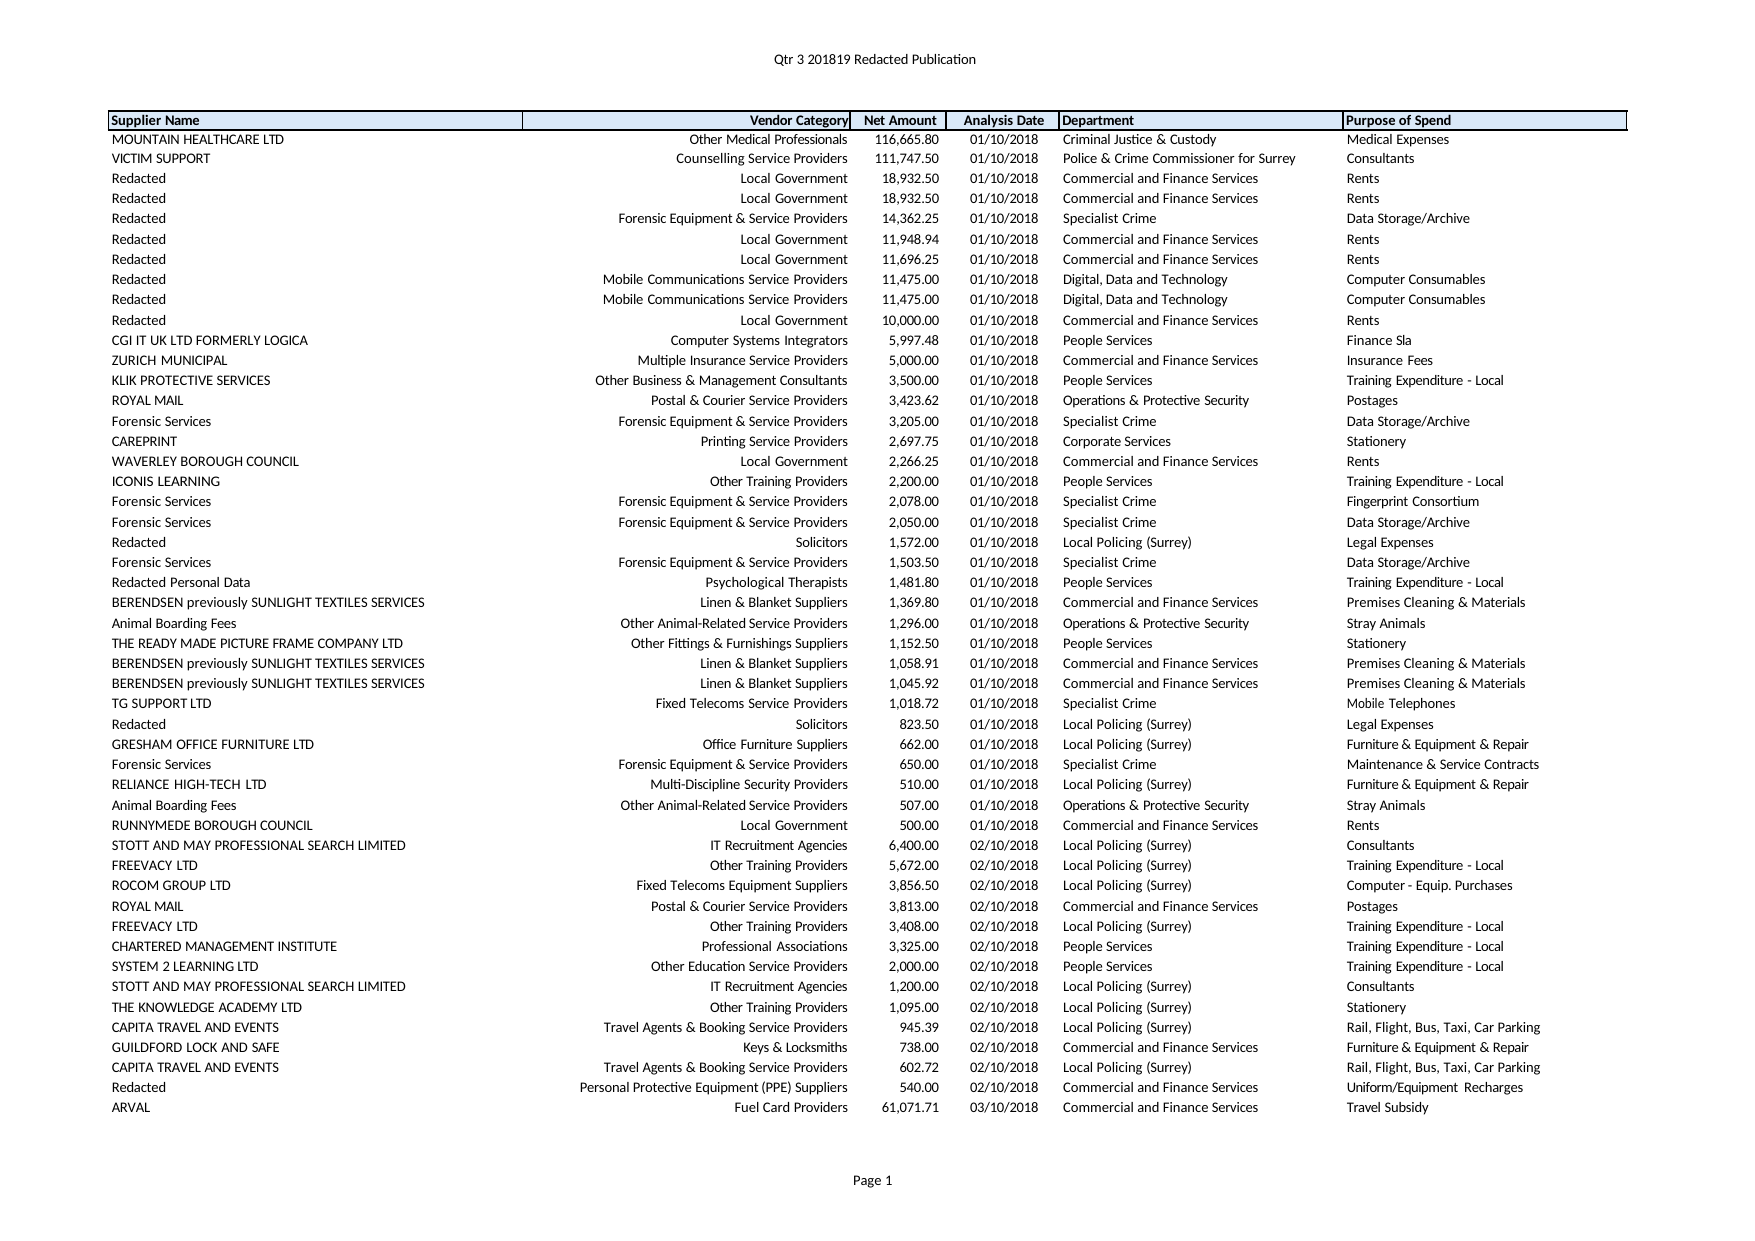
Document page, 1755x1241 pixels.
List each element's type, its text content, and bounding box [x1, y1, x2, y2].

table_cell 1,481.80 [850, 573, 946, 593]
table_cell 02/10/2018 [946, 1058, 1059, 1078]
table_cell Local Policing (Surrey) [1059, 977, 1343, 997]
table_cell 1,018.72 [850, 694, 946, 714]
table_cell 01/10/2018 [946, 230, 1059, 250]
table_cell Corporate Services [1059, 432, 1343, 452]
table_cell Furniture & Equipment & Repair [1343, 735, 1627, 755]
table_cell People Services [1059, 472, 1343, 492]
table_cell 500.00 [850, 816, 946, 836]
table_cell Uniform/Equipment Recharges [1343, 1078, 1627, 1098]
table_cell 10,000.00 [850, 310, 946, 331]
table_cell 1,095.00 [850, 998, 946, 1018]
table_cell Rents [1343, 310, 1627, 331]
table_cell CHARTERED MANAGEMENT INSTITUTE [108, 937, 522, 957]
table_cell Computer - Equip. Purchases [1343, 876, 1627, 896]
table_cell Commercial and Finance Services [1059, 1038, 1343, 1058]
table_cell Local Government [523, 310, 850, 331]
table_cell KLIK PROTECTIVE SERVICES [108, 371, 522, 391]
table_cell Training Expenditure - Local [1343, 472, 1627, 492]
table_cell Linen & Blanket Suppliers [523, 593, 850, 613]
table_cell Training Expenditure - Local [1343, 957, 1627, 977]
table_cell Solicitors [523, 533, 850, 553]
table_cell Local Policing (Surrey) [1059, 775, 1343, 795]
table_cell Travel Agents & Booking Service Providers [523, 1058, 850, 1078]
table_cell 738.00 [850, 1038, 946, 1058]
table_cell ROCOM GROUP LTD [108, 876, 522, 896]
table_cell 3,423.62 [850, 391, 946, 411]
table_cell Commercial and Finance Services [1059, 816, 1343, 836]
table_cell 3,408.00 [850, 917, 946, 937]
table_header Analysis Date [947, 112, 1058, 129]
table_cell Redacted [108, 209, 522, 229]
table_cell Psychological Therapists [523, 573, 850, 593]
table_cell 02/10/2018 [946, 957, 1059, 977]
table_cell 02/10/2018 [946, 977, 1059, 997]
table_cell Forensic Equipment & Service Providers [523, 553, 850, 573]
table_cell Rents [1343, 816, 1627, 836]
table_cell WAVERLEY BOROUGH COUNCIL [108, 452, 522, 472]
table_cell Linen & Blanket Suppliers [523, 674, 850, 694]
table_cell Specialist Crime [1059, 694, 1343, 714]
table_cell Computer Consumables [1343, 270, 1627, 290]
table_cell 2,697.75 [850, 432, 946, 452]
table_cell Specialist Crime [1059, 553, 1343, 573]
table_cell Consultants [1343, 836, 1627, 856]
table_cell Travel Subsidy [1343, 1099, 1627, 1117]
table_cell Fingerprint Consortium [1343, 492, 1627, 512]
table_cell Digital, Data and Technology [1059, 270, 1343, 290]
table_cell 02/10/2018 [946, 836, 1059, 856]
table_cell 510.00 [850, 775, 946, 795]
table_cell 01/10/2018 [946, 452, 1059, 472]
table_cell Maintenance & Service Contracts [1343, 755, 1627, 775]
table_cell Commercial and Finance Services [1059, 1078, 1343, 1098]
table_cell Specialist Crime [1059, 492, 1343, 512]
table_cell Commercial and Finance Services [1059, 230, 1343, 250]
table_cell Redacted [108, 715, 522, 735]
table_cell 02/10/2018 [946, 876, 1059, 896]
table_cell Commercial and Finance Services [1059, 189, 1343, 209]
table_cell Commercial and Finance Services [1059, 593, 1343, 613]
table_cell Medical Expenses [1343, 131, 1627, 149]
table_cell Redacted [108, 250, 522, 270]
table_cell CGI IT UK LTD FORMERLY LOGICA [108, 331, 522, 351]
table_cell 1,369.80 [850, 593, 946, 613]
table_cell People Services [1059, 573, 1343, 593]
table_cell Operations & Protective Security [1059, 795, 1343, 816]
table_cell Forensic Services [108, 553, 522, 573]
table_cell People Services [1059, 371, 1343, 391]
table_cell 01/10/2018 [946, 492, 1059, 512]
table_cell 01/10/2018 [946, 654, 1059, 674]
table_cell Forensic Equipment & Service Providers [523, 209, 850, 229]
table_cell Other Training Providers [523, 998, 850, 1018]
table_cell 3,205.00 [850, 411, 946, 432]
table_cell ICONIS LEARNING [108, 472, 522, 492]
table_cell Local Government [523, 816, 850, 836]
table_cell Local Policing (Surrey) [1059, 1018, 1343, 1038]
table_cell Training Expenditure - Local [1343, 856, 1627, 876]
table_cell Keys & Locksmiths [523, 1038, 850, 1058]
table_cell Local Policing (Surrey) [1059, 1058, 1343, 1078]
table_cell Local Government [523, 169, 850, 189]
table_cell Forensic Services [108, 492, 522, 512]
table_cell Commercial and Finance Services [1059, 896, 1343, 917]
table_cell Mobile Communications Service Providers [523, 270, 850, 290]
table_cell 01/10/2018 [946, 694, 1059, 714]
table_header Department [1060, 112, 1342, 129]
table_cell 01/10/2018 [946, 371, 1059, 391]
table_cell Commercial and Finance Services [1059, 674, 1343, 694]
table_cell CAPITA TRAVEL AND EVENTS [108, 1018, 522, 1038]
table_cell Redacted [108, 533, 522, 553]
table_cell Redacted Personal Data [108, 573, 522, 593]
table_cell Commercial and Finance Services [1059, 310, 1343, 331]
table_cell 6,400.00 [850, 836, 946, 856]
table_cell 61,071.71 [850, 1099, 946, 1117]
table_cell 2,050.00 [850, 513, 946, 533]
table_cell Stray Animals [1343, 795, 1627, 816]
table_cell Forensic Services [108, 513, 522, 533]
table_header Purpose of Spend [1344, 112, 1626, 129]
table_cell Local Policing (Surrey) [1059, 876, 1343, 896]
table_cell Multiple Insurance Service Providers [523, 351, 850, 371]
table_cell 01/10/2018 [946, 290, 1059, 310]
table_cell Fixed Telecoms Service Providers [523, 694, 850, 714]
table_cell Local Government [523, 230, 850, 250]
table_cell Rail, Flight, Bus, Taxi, Car Parking [1343, 1058, 1627, 1078]
table_cell 01/10/2018 [946, 131, 1059, 149]
table_cell 2,000.00 [850, 957, 946, 977]
table_cell Other Animal-Related Service Providers [523, 614, 850, 634]
table_cell CAPITA TRAVEL AND EVENTS [108, 1058, 522, 1078]
table_cell 01/10/2018 [946, 391, 1059, 411]
table_cell Forensic Equipment & Service Providers [523, 513, 850, 533]
table_cell Premises Cleaning & Materials [1343, 593, 1627, 613]
table_cell Local Government [523, 250, 850, 270]
table_cell Fuel Card Providers [523, 1099, 850, 1117]
table_cell 01/10/2018 [946, 351, 1059, 371]
table_cell 3,856.50 [850, 876, 946, 896]
table_cell Other Training Providers [523, 856, 850, 876]
table_cell 02/10/2018 [946, 1038, 1059, 1058]
table_cell BERENDSEN previously SUNLIGHT TEXTILES SERVICES [108, 674, 522, 694]
table_cell Legal Expenses [1343, 533, 1627, 553]
table_cell ZURICH MUNICIPAL [108, 351, 522, 371]
table_cell 01/10/2018 [946, 250, 1059, 270]
table_cell BERENDSEN previously SUNLIGHT TEXTILES SERVICES [108, 593, 522, 613]
table_cell IT Recruitment Agencies [523, 836, 850, 856]
table_cell Consultants [1343, 977, 1627, 997]
table_cell Local Policing (Surrey) [1059, 836, 1343, 856]
table_cell Redacted [108, 1078, 522, 1098]
table_cell Postal & Courier Service Providers [523, 896, 850, 917]
table_cell 01/10/2018 [946, 169, 1059, 189]
table_cell Rents [1343, 169, 1627, 189]
table_cell CAREPRINT [108, 432, 522, 452]
table_cell 01/10/2018 [946, 209, 1059, 229]
table_cell TG SUPPORT LTD [108, 694, 522, 714]
table_cell Rents [1343, 250, 1627, 270]
table_cell Redacted [108, 310, 522, 331]
table_cell Data Storage/Archive [1343, 411, 1627, 432]
table_cell 01/10/2018 [946, 775, 1059, 795]
table_cell Multi-Discipline Security Providers [523, 775, 850, 795]
table_cell Computer Systems Integrators [523, 331, 850, 351]
table_cell 602.72 [850, 1058, 946, 1078]
table_cell 540.00 [850, 1078, 946, 1098]
table_cell 14,362.25 [850, 209, 946, 229]
table_cell Rents [1343, 452, 1627, 472]
table_cell Insurance Fees [1343, 351, 1627, 371]
table_cell Other Animal-Related Service Providers [523, 795, 850, 816]
table_cell Other Training Providers [523, 917, 850, 937]
table_cell Redacted [108, 189, 522, 209]
table_header Net Amount [851, 112, 945, 129]
table_cell Forensic Equipment & Service Providers [523, 411, 850, 432]
table_cell SYSTEM 2 LEARNING LTD [108, 957, 522, 977]
table_cell Legal Expenses [1343, 715, 1627, 735]
table_cell Local Government [523, 189, 850, 209]
table_cell Stationery [1343, 432, 1627, 452]
table_cell 945.39 [850, 1018, 946, 1038]
table_cell 01/10/2018 [946, 411, 1059, 432]
table_cell 01/10/2018 [946, 432, 1059, 452]
table_cell 1,572.00 [850, 533, 946, 553]
table_cell Redacted [108, 290, 522, 310]
table_cell 18,932.50 [850, 169, 946, 189]
table_cell FREEVACY LTD [108, 856, 522, 876]
table_cell 01/10/2018 [946, 472, 1059, 492]
table_cell Rents [1343, 189, 1627, 209]
table_cell 1,296.00 [850, 614, 946, 634]
table_cell 01/10/2018 [946, 715, 1059, 735]
table_cell 5,672.00 [850, 856, 946, 876]
table_cell VICTIM SUPPORT [108, 149, 522, 169]
table_cell Solicitors [523, 715, 850, 735]
table_cell People Services [1059, 331, 1343, 351]
table_cell Furniture & Equipment & Repair [1343, 1038, 1627, 1058]
table_cell Forensic Services [108, 411, 522, 432]
table_cell Other Fittings & Furnishings Suppliers [523, 634, 850, 654]
table_cell Local Policing (Surrey) [1059, 998, 1343, 1018]
table_cell Mobile Communications Service Providers [523, 290, 850, 310]
table_cell 01/10/2018 [946, 310, 1059, 331]
table_cell Furniture & Equipment & Repair [1343, 775, 1627, 795]
table_cell 650.00 [850, 755, 946, 775]
table_cell 11,475.00 [850, 270, 946, 290]
table_cell 116,665.80 [850, 131, 946, 149]
table_cell 01/10/2018 [946, 593, 1059, 613]
table_cell MOUNTAIN HEALTHCARE LTD [108, 131, 522, 149]
table_cell Rents [1343, 230, 1627, 250]
table_cell Other Medical Professionals [523, 131, 850, 149]
table_cell 02/10/2018 [946, 856, 1059, 876]
table_cell 01/10/2018 [946, 674, 1059, 694]
table_cell 01/10/2018 [946, 816, 1059, 836]
table_cell Computer Consumables [1343, 290, 1627, 310]
table_cell Operations & Protective Security [1059, 614, 1343, 634]
table_cell 02/10/2018 [946, 896, 1059, 917]
table_cell Commercial and Finance Services [1059, 169, 1343, 189]
table_cell Local Policing (Surrey) [1059, 533, 1343, 553]
table_cell Training Expenditure - Local [1343, 371, 1627, 391]
table_cell GRESHAM OFFICE FURNITURE LTD [108, 735, 522, 755]
table_cell 02/10/2018 [946, 917, 1059, 937]
table_cell Training Expenditure - Local [1343, 937, 1627, 957]
table_cell Premises Cleaning & Materials [1343, 674, 1627, 694]
table_cell 1,152.50 [850, 634, 946, 654]
table_cell Local Policing (Surrey) [1059, 856, 1343, 876]
table_cell 01/10/2018 [946, 513, 1059, 533]
table_cell Animal Boarding Fees [108, 795, 522, 816]
table_cell Specialist Crime [1059, 755, 1343, 775]
table_cell GUILDFORD LOCK AND SAFE [108, 1038, 522, 1058]
table_cell Training Expenditure - Local [1343, 573, 1627, 593]
table_cell Criminal Justice & Custody [1059, 131, 1343, 149]
table_cell 01/10/2018 [946, 634, 1059, 654]
table_cell 01/10/2018 [946, 331, 1059, 351]
table_cell Redacted [108, 270, 522, 290]
table_cell 5,000.00 [850, 351, 946, 371]
table_cell 3,500.00 [850, 371, 946, 391]
table_cell 01/10/2018 [946, 149, 1059, 169]
table_cell Professional Associations [523, 937, 850, 957]
table_cell 1,503.50 [850, 553, 946, 573]
table_cell People Services [1059, 937, 1343, 957]
table_cell Digital, Data and Technology [1059, 290, 1343, 310]
table_cell Office Furniture Suppliers [523, 735, 850, 755]
table_cell 3,325.00 [850, 937, 946, 957]
table_cell Stray Animals [1343, 614, 1627, 634]
table_header Vendor Category [523, 112, 849, 129]
table_cell Police & Crime Commissioner for Surrey [1059, 149, 1343, 169]
table_cell Commercial and Finance Services [1059, 654, 1343, 674]
table_cell Commercial and Finance Services [1059, 250, 1343, 270]
table_cell Counselling Service Providers [523, 149, 850, 169]
table_cell 01/10/2018 [946, 189, 1059, 209]
table_cell Data Storage/Archive [1343, 513, 1627, 533]
table_cell Specialist Crime [1059, 411, 1343, 432]
table_cell 823.50 [850, 715, 946, 735]
table_cell Linen & Blanket Suppliers [523, 654, 850, 674]
table_cell ARVAL [108, 1099, 522, 1117]
table_cell Forensic Equipment & Service Providers [523, 492, 850, 512]
table_cell 18,932.50 [850, 189, 946, 209]
table_cell Data Storage/Archive [1343, 209, 1627, 229]
table_cell BERENDSEN previously SUNLIGHT TEXTILES SERVICES [108, 654, 522, 674]
table_cell Stationery [1343, 634, 1627, 654]
table_cell Personal Protective Equipment (PPE) Suppliers [523, 1078, 850, 1098]
table_cell 03/10/2018 [946, 1099, 1059, 1117]
table_cell 507.00 [850, 795, 946, 816]
table_cell 01/10/2018 [946, 573, 1059, 593]
table_cell IT Recruitment Agencies [523, 977, 850, 997]
table_cell 01/10/2018 [946, 795, 1059, 816]
table_cell RELIANCE HIGH-TECH LTD [108, 775, 522, 795]
table_cell 02/10/2018 [946, 937, 1059, 957]
table_cell ROYAL MAIL [108, 391, 522, 411]
table_cell People Services [1059, 957, 1343, 977]
table_cell Stationery [1343, 998, 1627, 1018]
table_cell STOTT AND MAY PROFESSIONAL SEARCH LIMITED [108, 836, 522, 856]
table_cell Commercial and Finance Services [1059, 452, 1343, 472]
table_cell 1,058.91 [850, 654, 946, 674]
table_cell 11,475.00 [850, 290, 946, 310]
table_cell 3,813.00 [850, 896, 946, 917]
table_cell Commercial and Finance Services [1059, 1099, 1343, 1117]
table_cell Other Training Providers [523, 472, 850, 492]
table_cell RUNNYMEDE BOROUGH COUNCIL [108, 816, 522, 836]
table_cell 11,696.25 [850, 250, 946, 270]
table_cell 01/10/2018 [946, 755, 1059, 775]
table_cell Rail, Flight, Bus, Taxi, Car Parking [1343, 1018, 1627, 1038]
table_cell THE READY MADE PICTURE FRAME COMPANY LTD [108, 634, 522, 654]
table_cell STOTT AND MAY PROFESSIONAL SEARCH LIMITED [108, 977, 522, 997]
table_cell Redacted [108, 230, 522, 250]
table_cell Mobile Telephones [1343, 694, 1627, 714]
table_cell 02/10/2018 [946, 1078, 1059, 1098]
table_cell 01/10/2018 [946, 270, 1059, 290]
table_cell Premises Cleaning & Materials [1343, 654, 1627, 674]
table_cell 2,200.00 [850, 472, 946, 492]
table_cell 02/10/2018 [946, 998, 1059, 1018]
table_cell 111,747.50 [850, 149, 946, 169]
table_cell Other Education Service Providers [523, 957, 850, 977]
table_cell 1,200.00 [850, 977, 946, 997]
table_cell 2,266.25 [850, 452, 946, 472]
table_cell 2,078.00 [850, 492, 946, 512]
table_cell 01/10/2018 [946, 553, 1059, 573]
table_cell Local Policing (Surrey) [1059, 715, 1343, 735]
table_cell FREEVACY LTD [108, 917, 522, 937]
table_cell Specialist Crime [1059, 513, 1343, 533]
table_cell Redacted [108, 169, 522, 189]
table_cell 662.00 [850, 735, 946, 755]
table_cell ROYAL MAIL [108, 896, 522, 917]
table_cell Local Policing (Surrey) [1059, 917, 1343, 937]
table_cell Forensic Services [108, 755, 522, 775]
table_cell 5,997.48 [850, 331, 946, 351]
table_cell Data Storage/Archive [1343, 553, 1627, 573]
table_cell Forensic Equipment & Service Providers [523, 755, 850, 775]
table_cell THE KNOWLEDGE ACADEMY LTD [108, 998, 522, 1018]
table_cell Local Policing (Surrey) [1059, 735, 1343, 755]
table_cell Commercial and Finance Services [1059, 351, 1343, 371]
table_cell 01/10/2018 [946, 735, 1059, 755]
table_cell Consultants [1343, 149, 1627, 169]
table_cell Training Expenditure - Local [1343, 917, 1627, 937]
table_cell 01/10/2018 [946, 614, 1059, 634]
table_cell Local Government [523, 452, 850, 472]
table_cell Postal & Courier Service Providers [523, 391, 850, 411]
table_cell Animal Boarding Fees [108, 614, 522, 634]
table_cell Postages [1343, 391, 1627, 411]
table_cell 11,948.94 [850, 230, 946, 250]
table_cell Specialist Crime [1059, 209, 1343, 229]
table_cell Other Business & Management Consultants [523, 371, 850, 391]
table_cell 01/10/2018 [946, 533, 1059, 553]
table_cell People Services [1059, 634, 1343, 654]
table_header Supplier Name [109, 112, 522, 129]
table_cell Finance Sla [1343, 331, 1627, 351]
table_cell 02/10/2018 [946, 1018, 1059, 1038]
table_cell Fixed Telecoms Equipment Suppliers [523, 876, 850, 896]
table_cell 1,045.92 [850, 674, 946, 694]
table_cell Travel Agents & Booking Service Providers [523, 1018, 850, 1038]
table_cell Printing Service Providers [523, 432, 850, 452]
table_cell Operations & Protective Security [1059, 391, 1343, 411]
table_cell Postages [1343, 896, 1627, 917]
